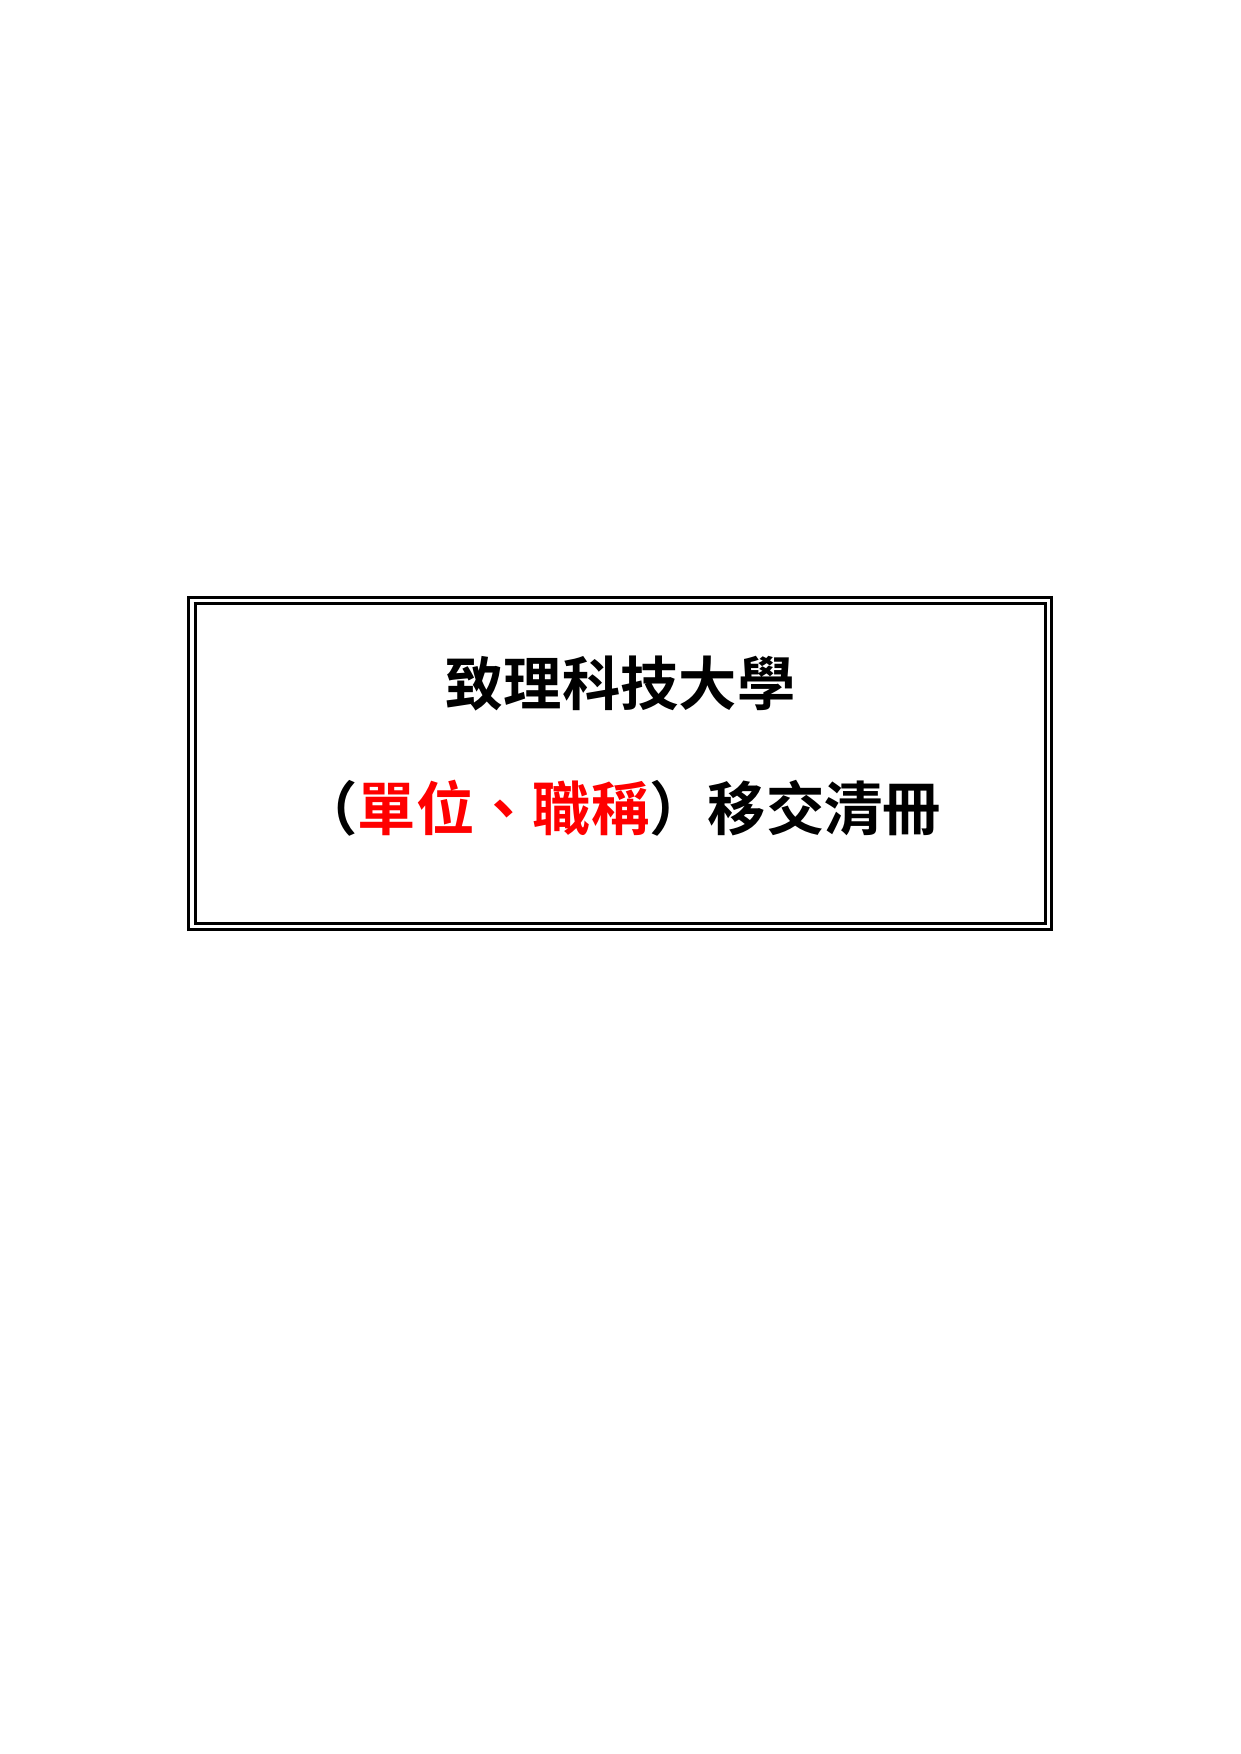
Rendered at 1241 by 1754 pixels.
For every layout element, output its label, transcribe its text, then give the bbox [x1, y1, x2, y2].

text 致理科技大學 [190, 599, 1050, 721]
text （單位、職稱）移交清冊 [190, 721, 1050, 928]
